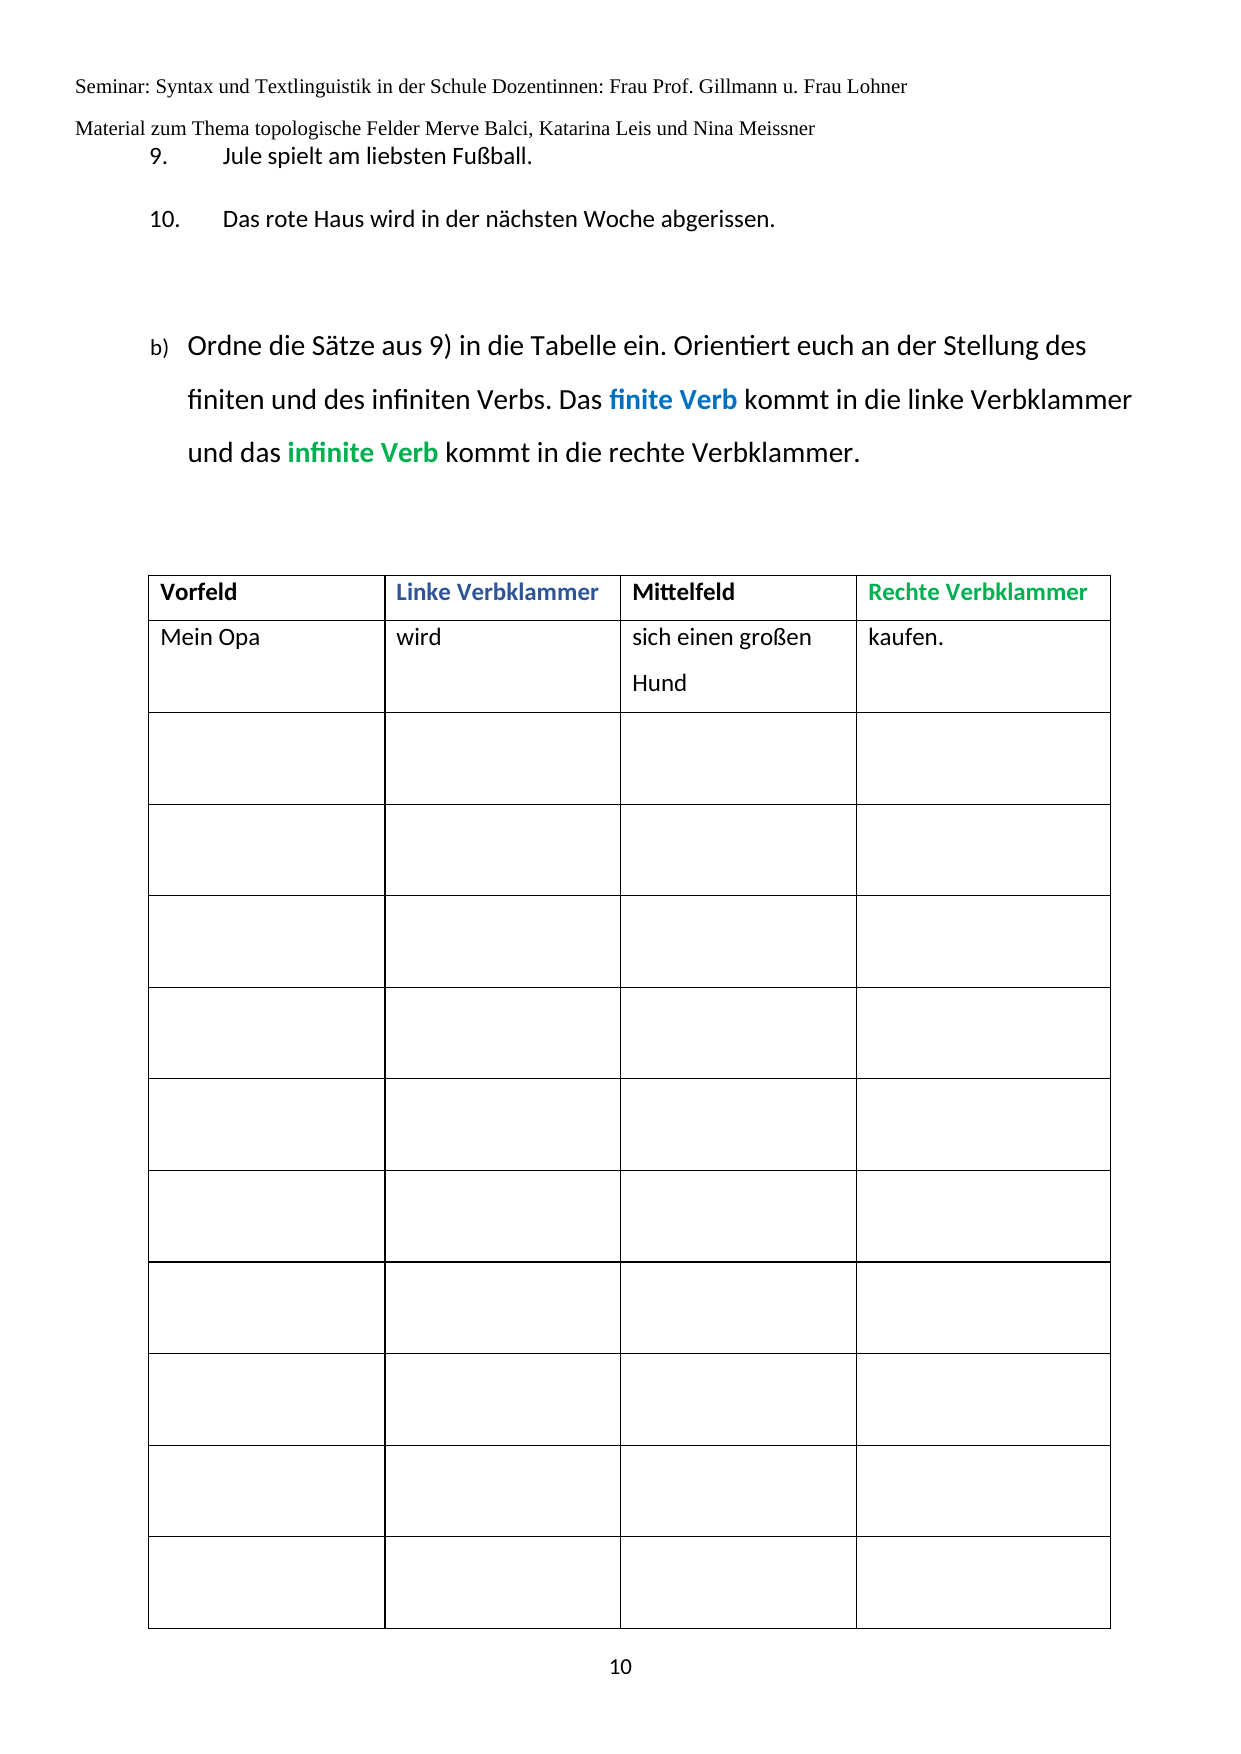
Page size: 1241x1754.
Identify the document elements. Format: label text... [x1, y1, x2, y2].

table_cell [386, 1263, 620, 1353]
table_cell [621, 1079, 856, 1170]
table_cell sich einen großen Hund [621, 621, 856, 712]
table_cell [149, 805, 384, 895]
table_cell [149, 1263, 384, 1353]
table_cell [386, 1354, 620, 1444]
table_header Mittelfeld [621, 576, 856, 620]
table_cell [621, 713, 856, 803]
table_cell kaufen. [857, 621, 1110, 712]
table_header Rechte Verbklammer [857, 576, 1110, 620]
table_cell [386, 1446, 620, 1536]
table_cell [621, 1354, 856, 1444]
table_cell [149, 713, 384, 803]
table_cell [857, 1537, 1110, 1628]
table_cell [621, 805, 856, 895]
list Ordne die Sätze aus 9) in die Tabelle ein. Orientiert euch an der Stellung des finiten und des infiniten Verbs. Das finite Verb kommt in die linke Verbklammer und das infinite Verb kommt in die rechte Verbklammer. [150, 327, 1165, 470]
table_cell [149, 1446, 384, 1536]
table_cell [857, 1079, 1110, 1170]
table_cell [621, 896, 856, 987]
table_cell [857, 1354, 1110, 1444]
table_cell [857, 1171, 1110, 1261]
table_header Linke Verbklammer [386, 576, 620, 620]
table_cell [149, 988, 384, 1078]
table_cell Mein Opa [149, 621, 384, 712]
table_header Vorfeld [149, 576, 384, 620]
table_cell [857, 1263, 1110, 1353]
table_cell [386, 1537, 620, 1628]
table_cell [857, 805, 1110, 895]
table_cell [621, 1263, 856, 1353]
table_cell [621, 1537, 856, 1628]
table_cell [149, 1537, 384, 1628]
table_cell [149, 1171, 384, 1261]
table_cell [386, 713, 620, 803]
table_cell [149, 1079, 384, 1170]
table_cell [386, 1171, 620, 1261]
table_cell [149, 896, 384, 987]
table_cell [149, 1354, 384, 1444]
table_cell [386, 805, 620, 895]
list Jule spielt am liebsten Fußball. [149, 140, 1165, 171]
table_cell [386, 1079, 620, 1170]
table_cell [857, 988, 1110, 1078]
table_cell [621, 1446, 856, 1536]
table_cell [857, 896, 1110, 987]
table_cell [621, 1171, 856, 1261]
table_cell [857, 1446, 1110, 1536]
table_cell [386, 896, 620, 987]
table_cell wird [386, 621, 620, 712]
table_cell [621, 988, 856, 1078]
list Das rote Haus wird in der nächsten Woche abgerissen. [149, 203, 1165, 233]
table_cell [386, 988, 620, 1078]
table_cell [857, 713, 1110, 803]
